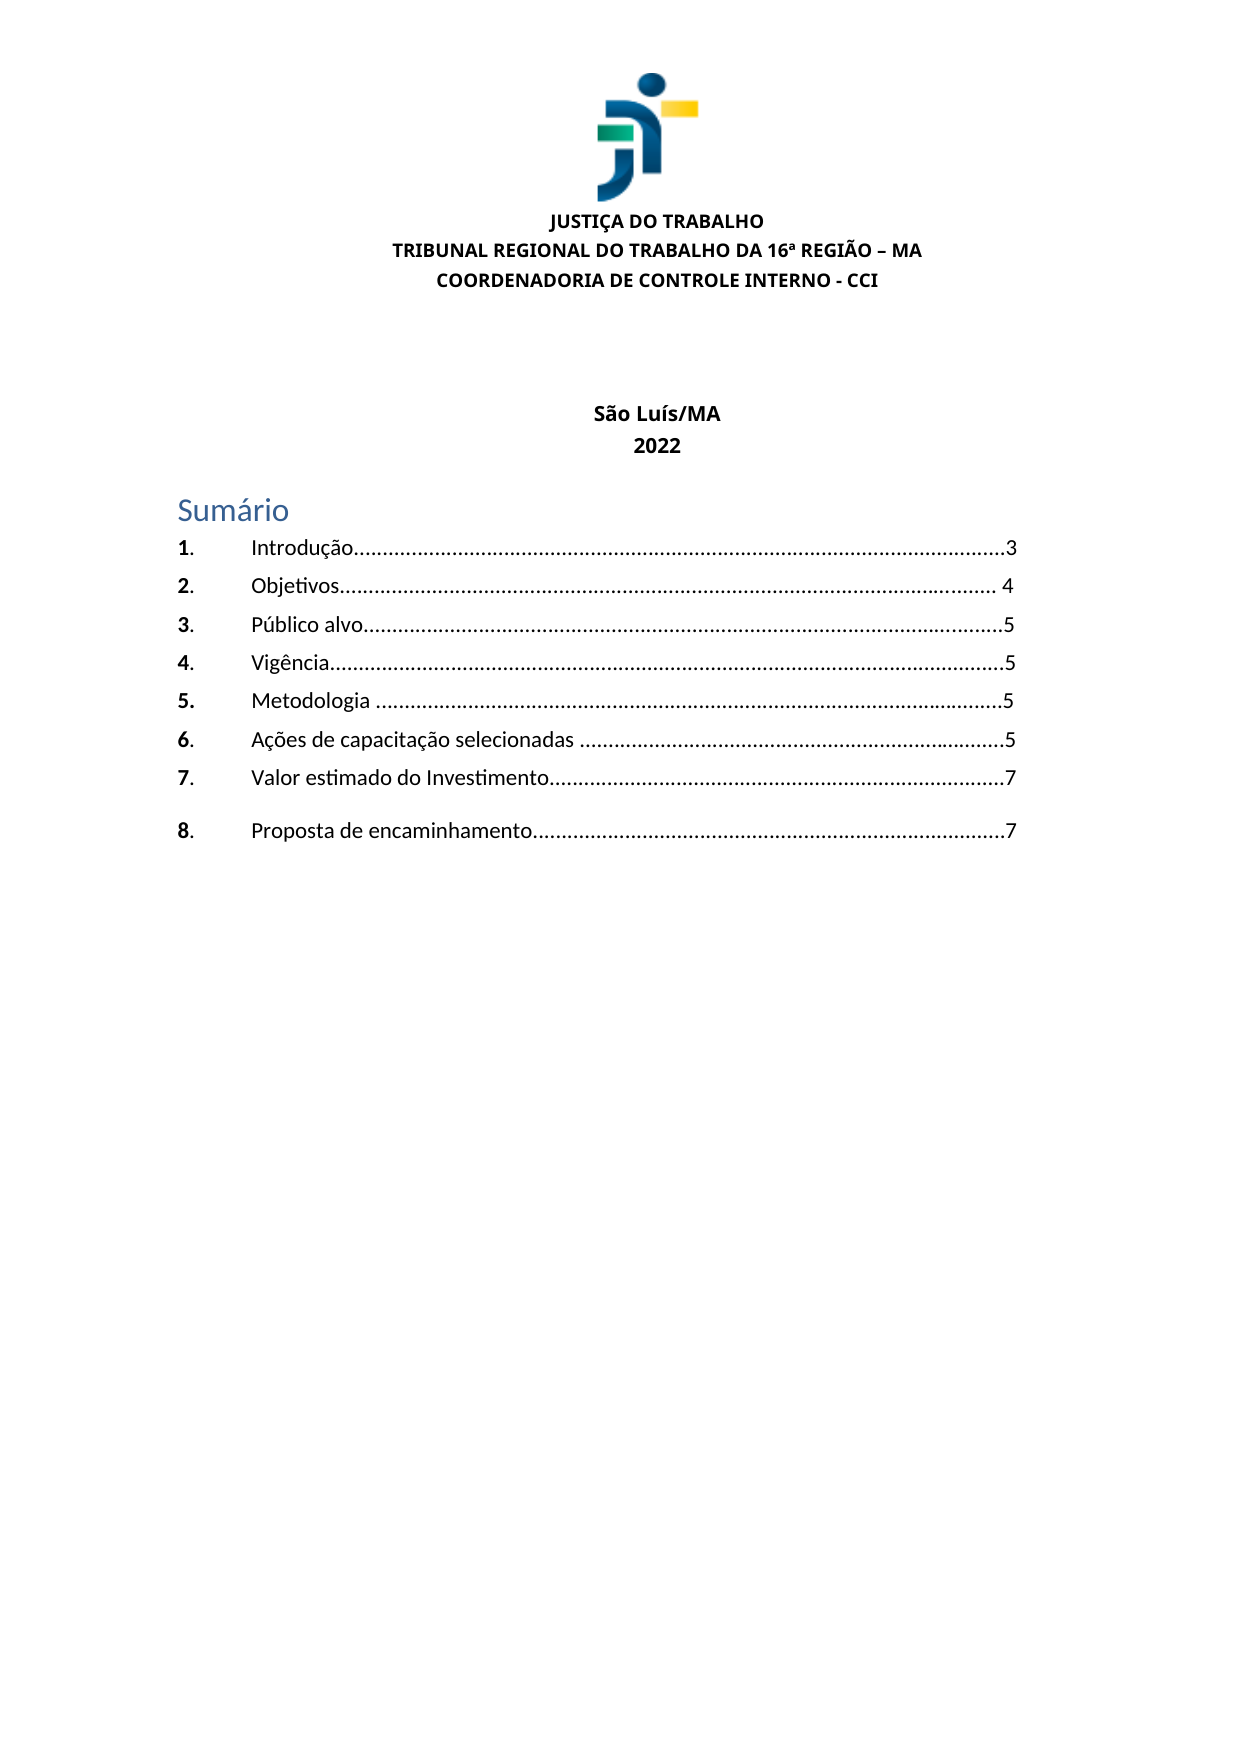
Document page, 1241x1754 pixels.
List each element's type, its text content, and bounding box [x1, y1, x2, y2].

text 4. Vigência.....................................................................................................................5 [177, 648, 1137, 676]
text 5. Metodologia .................................................................................................….........5 [177, 687, 1137, 714]
text 8. Proposta de encaminhamento..................................................................................7 [177, 816, 1137, 844]
text 2. Objetivos.......................................................................................................…........ 4 [177, 571, 1137, 599]
text 3. Público alvo...................................................................................................….........5 [177, 610, 1137, 638]
text 1. Introdução.................................................................................................................3 [177, 533, 1137, 561]
text 7. Valor estimado do Investimento...............................................................................7 [177, 763, 1137, 791]
text 6. Ações de capacitação selecionadas ...............................................................…........5 [177, 725, 1137, 753]
subtitle Sumário [177, 489, 1137, 529]
picture [597, 73, 717, 205]
text São Luís/MA 2022 [177, 399, 1137, 460]
